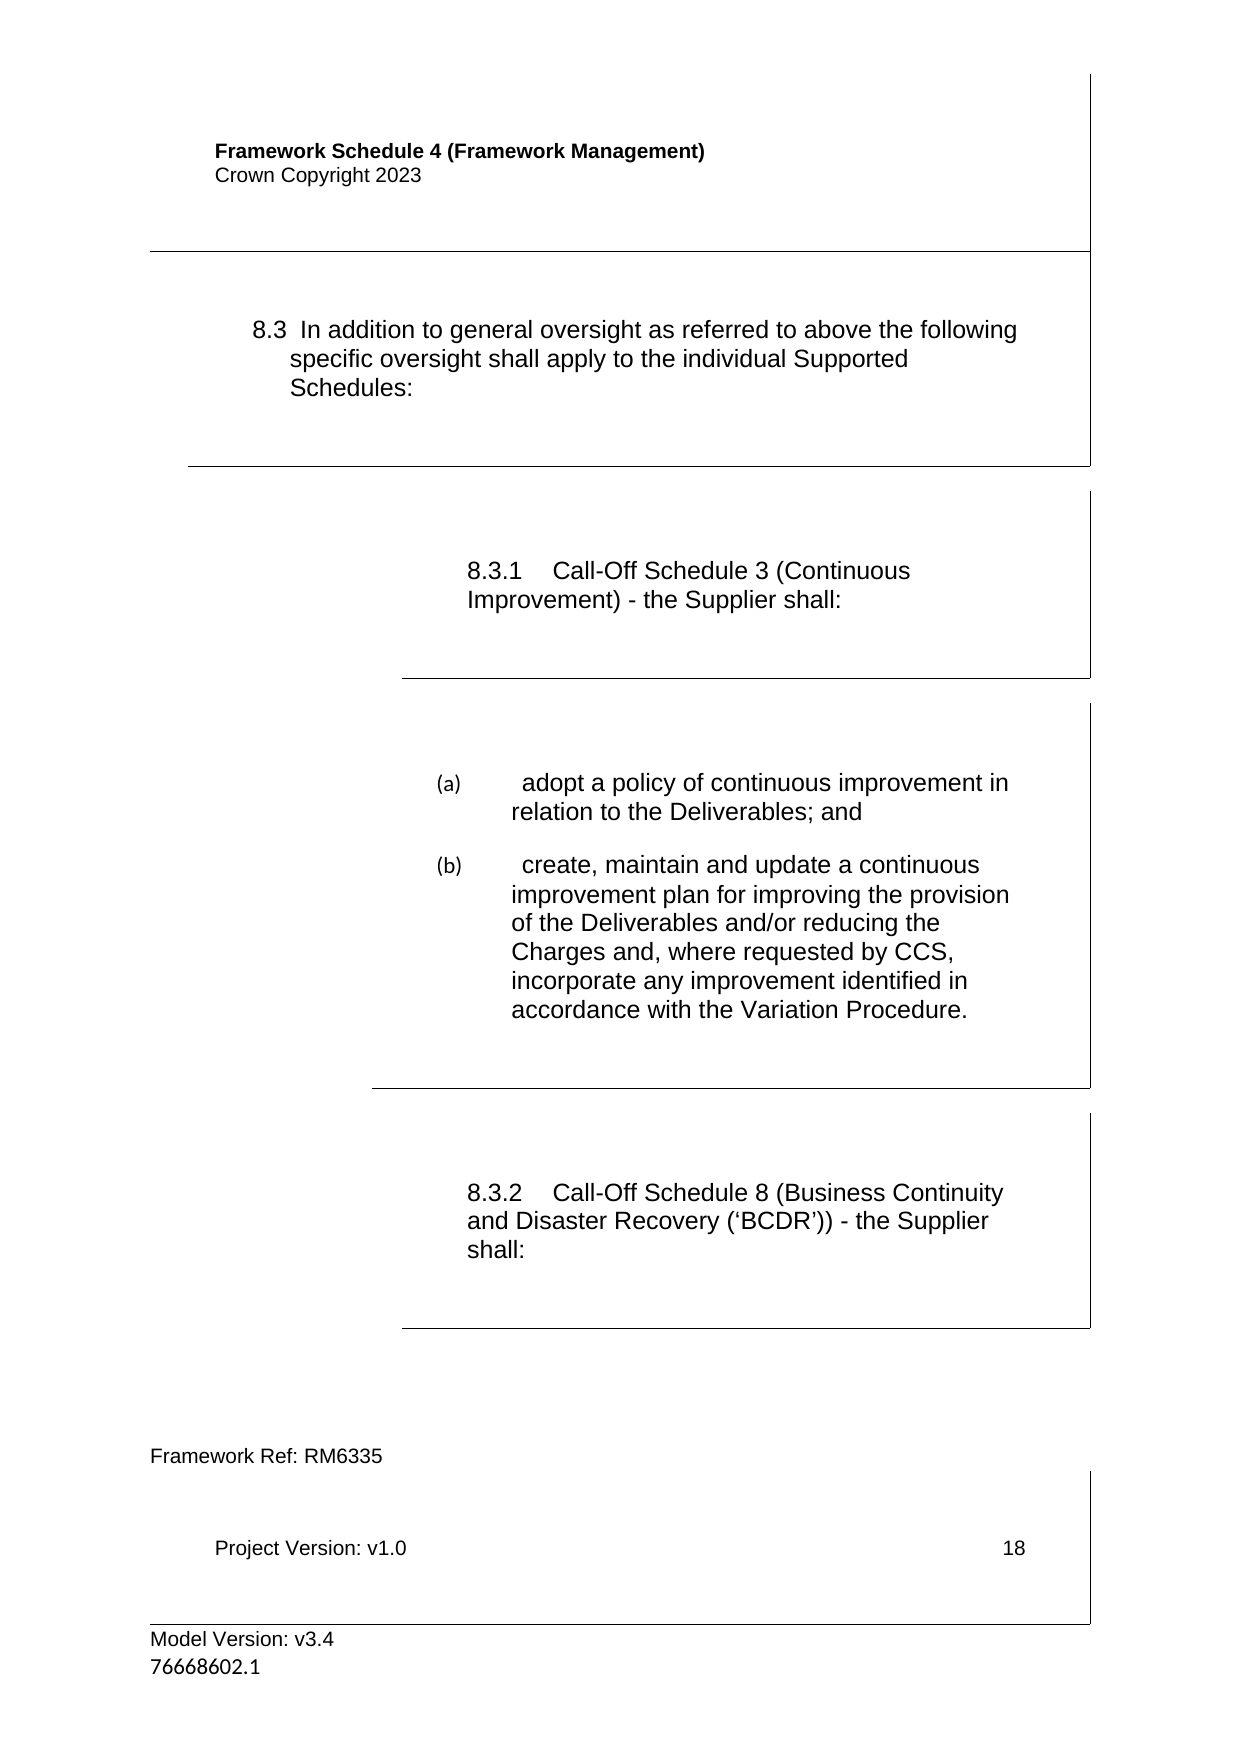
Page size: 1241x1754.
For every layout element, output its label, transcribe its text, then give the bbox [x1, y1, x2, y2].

list adopt a policy of continuous improvement in relation to the Deliverables; and [372, 703, 1090, 786]
list Call-Off Schedule 3 (Continuous Improvement) - the Supplier shall: [402, 491, 1090, 678]
list Call-Off Schedule 8 (Business Continuity and Disaster Recovery (‘BCDR’)) - the Supplier shall: [402, 1113, 1090, 1328]
list create, maintain and update a continuous improvement plan for improving the provision of the Deliverables and/or reducing the Charges and, where requested by CCS, incorporate any improvement identified in accordance with the Variation Procedure. [372, 786, 1090, 1088]
list In addition to general oversight as referred to above the following specific oversight shall apply to the individual Supported Schedules: [187, 251, 1090, 466]
